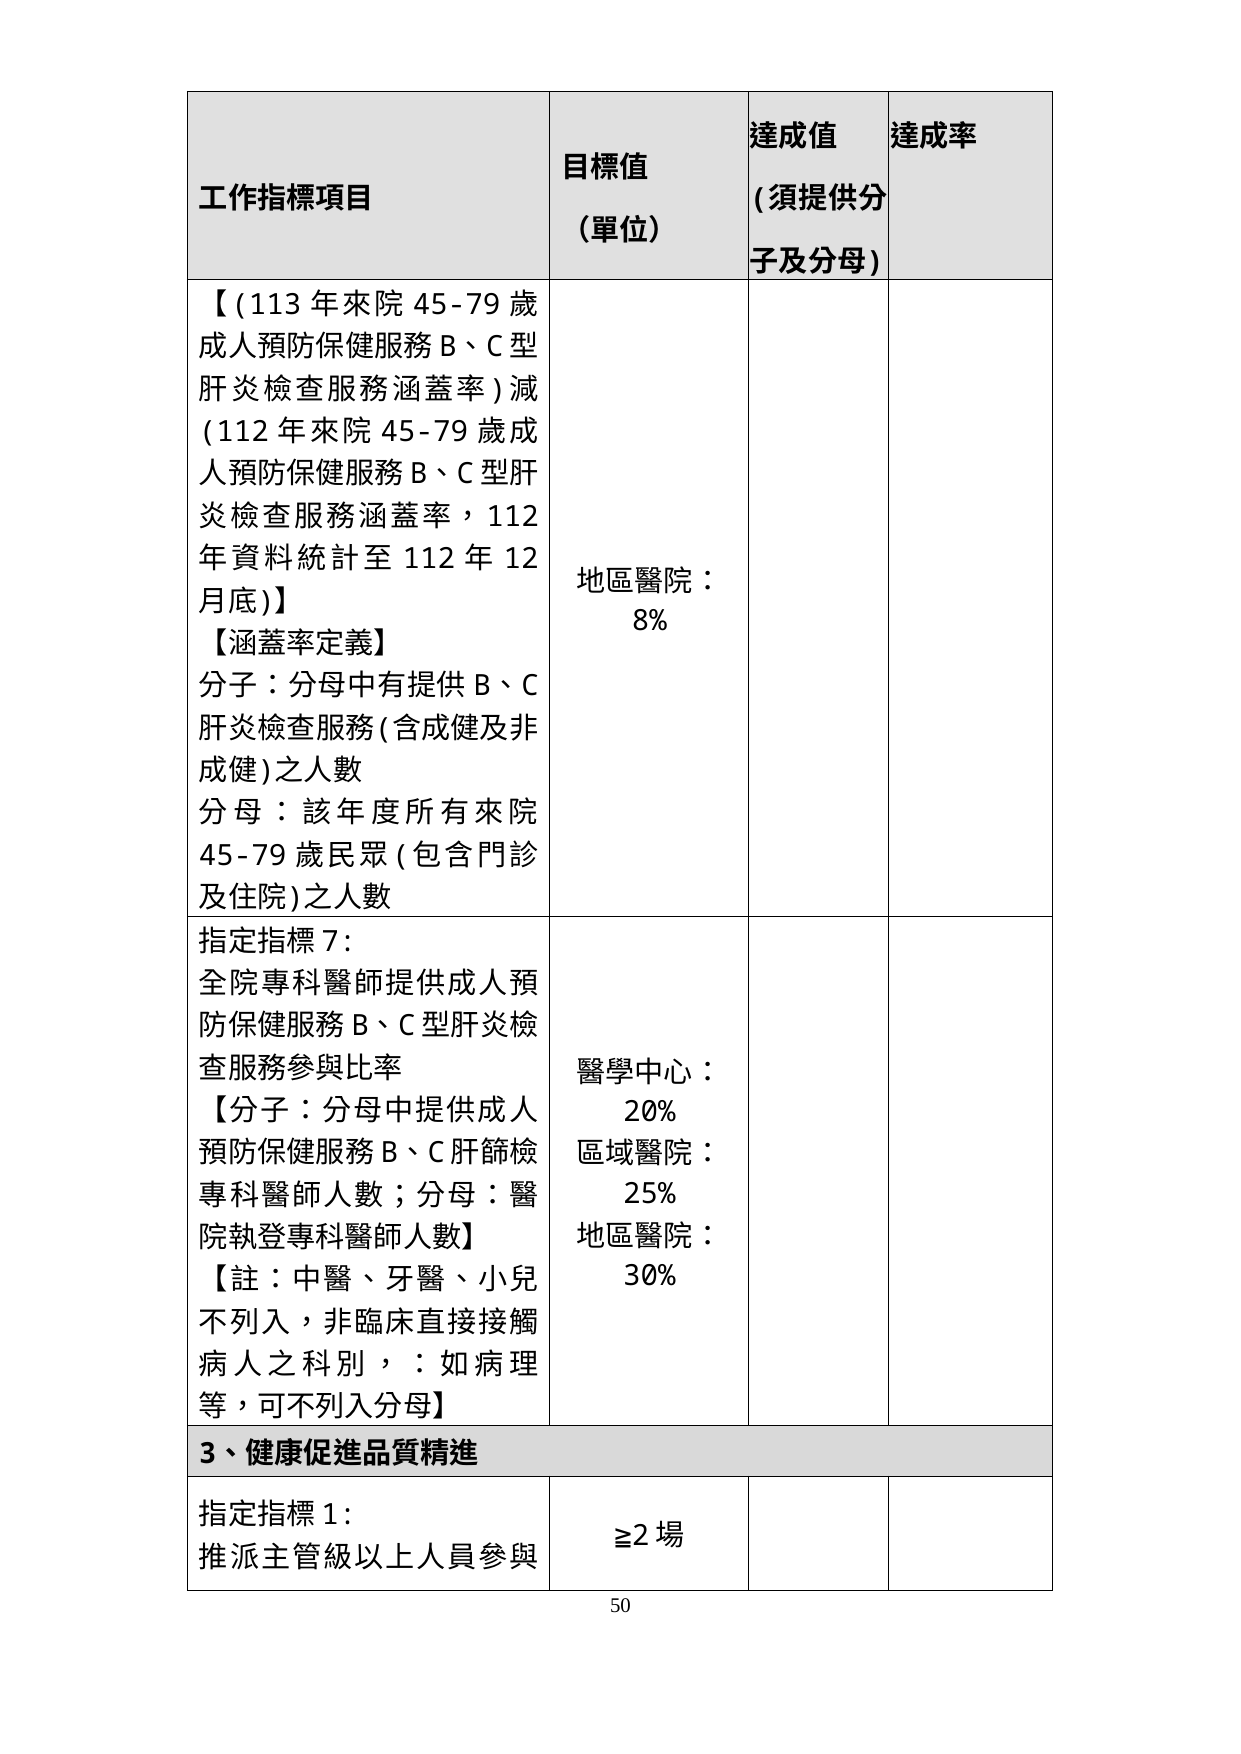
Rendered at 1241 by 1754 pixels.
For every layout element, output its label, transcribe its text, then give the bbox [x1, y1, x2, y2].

table_cell [749, 280, 888, 916]
table_cell 醫學中心：20% 區域醫院：25% 地區醫院：30% [550, 917, 748, 1425]
table_cell 3、健康促進品質精進 [188, 1426, 1052, 1476]
table_cell [749, 1477, 888, 1590]
table_cell 指定指標1: 推派主管級以上人員參與 [188, 1477, 549, 1590]
table_header 工作指標項目 [188, 92, 549, 279]
table_header 達成率 [889, 92, 1052, 279]
table_cell [889, 280, 1052, 916]
table_header 目標值 （單位） [550, 92, 748, 279]
table_cell 指定指標7: 全院專科醫師提供成人預防保健服務B、C型肝炎檢查服務參與比率 【分子：分母中提供成人預防保健服務B、C肝篩檢專科醫師人數；分母：醫院執登專科醫師人數】 【註：中醫、牙醫、小兒不列入，非臨床直接接觸病人之科別，：如病理等，可不列入分母】 [188, 917, 549, 1425]
table_cell [889, 1477, 1052, 1590]
table_header 達成值 (須提供分子及分母) [749, 92, 888, 279]
table_cell [889, 917, 1052, 1425]
table_cell 【(113年來院45-79歲成人預防保健服務B、C型肝炎檢查服務涵蓋率)減(112年來院45-79歲成人預防保健服務B、C型肝炎檢查服務涵蓋率，112年資料統計至112年12月底)】 【涵蓋率定義】 分子：分母中有提供B、C肝炎檢查服務(含成健及非成健)之人數 分母：該年度所有來院45-79歲民眾(包含門診及住院)之人數 [188, 280, 549, 916]
table_cell [749, 917, 888, 1425]
table_cell ≧2場 [550, 1477, 748, 1590]
table_cell 地區醫院：8% [550, 280, 748, 916]
